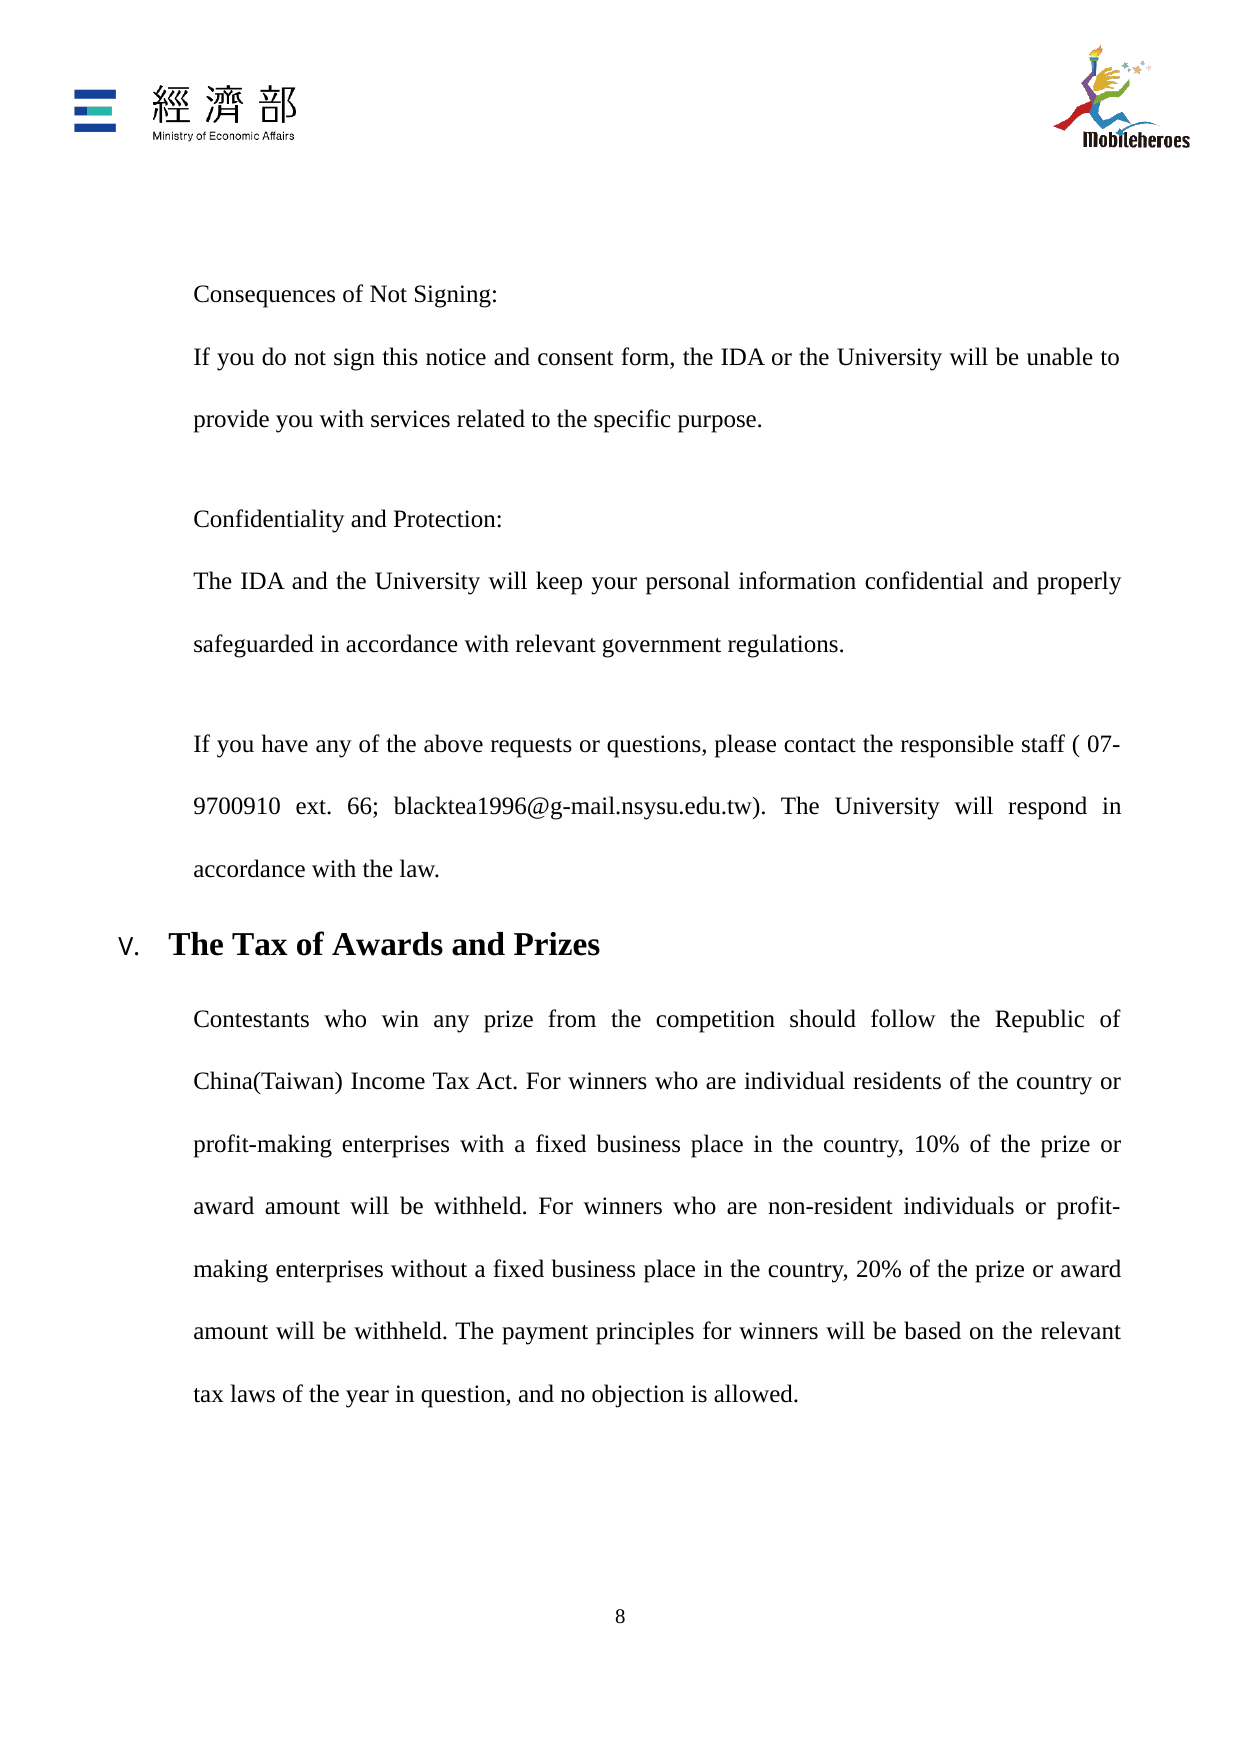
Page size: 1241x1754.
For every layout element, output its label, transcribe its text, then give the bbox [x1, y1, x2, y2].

text Contestants who win any prize from the competition should follow the Republic of China(Taiwan) Income Tax Act. For winners who are individual residents of the country or profit-making enterprises with a fixed business place in the country, 10% of the prize or award amount will be withheld. For winners who are non-resident individuals or profit-making enterprises without a fixed business place in the country, 20% of the prize or award amount will be withheld. The payment principles for winners will be based on the relevant tax laws of the year in question, and no objection is allowed. [193, 976, 1122, 1414]
text If you do not sign this notice and consent form, the IDA or the University will be unable to provide you with services related to the specific purpose. [193, 314, 1122, 439]
text The IDA and the University will keep your personal information confidential and properly safeguarded in accordance with relevant government regulations. [193, 539, 1122, 664]
text If you have any of the above requests or questions, please contact the responsible staff ( 07-9700910 ext. 66; blacktea1996@g-mail.nsysu.edu.tw). The University will respond in accordance with the law. [193, 701, 1122, 889]
list The Tax of Awards and Prizes [118, 901, 1122, 964]
picture [49, 76, 321, 150]
text Confidentiality and Protection: [193, 477, 1122, 539]
text Consequences of Not Signing: [193, 252, 1122, 314]
picture [1050, 43, 1193, 150]
